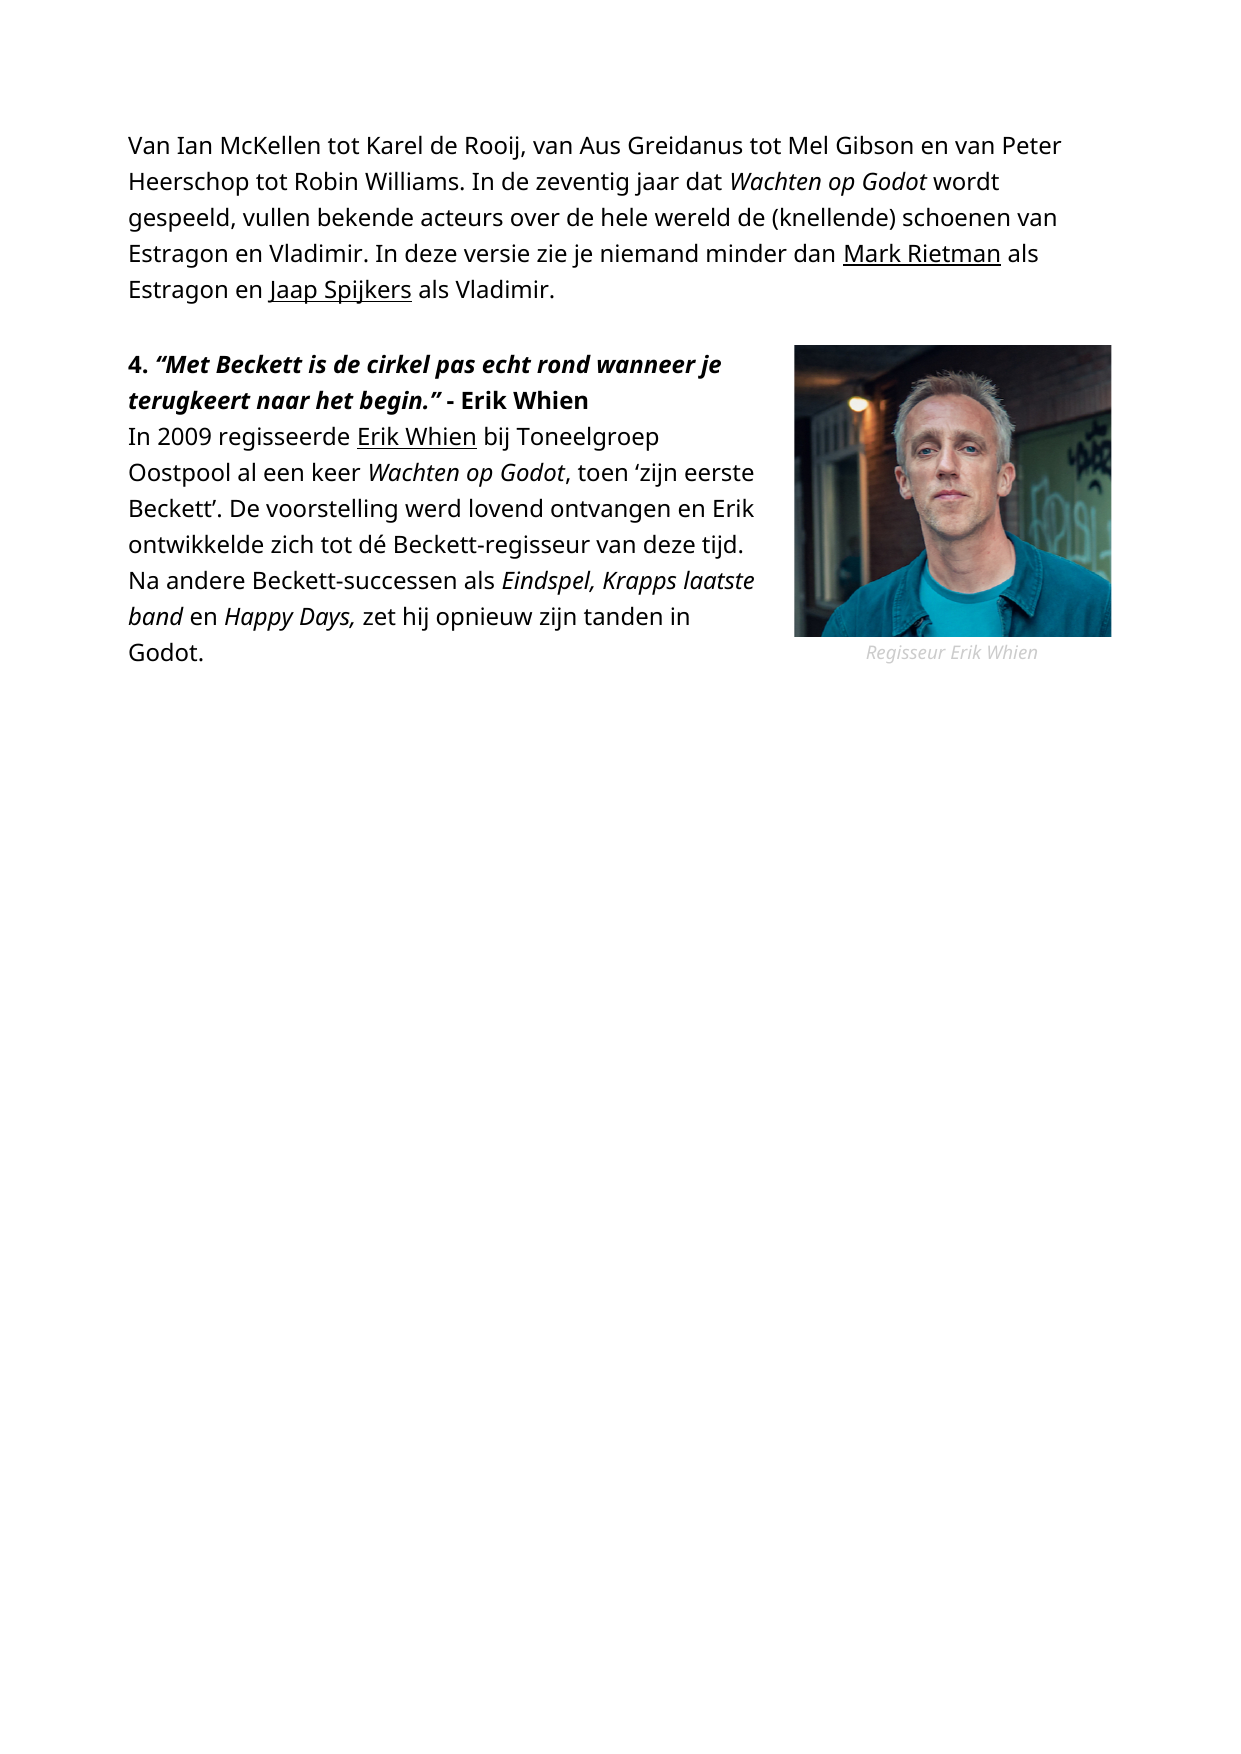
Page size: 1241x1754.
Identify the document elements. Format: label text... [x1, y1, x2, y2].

table_header [763, 345, 793, 692]
table_cell [1112, 118, 1128, 337]
table_header 4. “Met Beckett is de cirkel pas echt rond wanneer je terugkeert naar het begin.” - Erik Whien In 2009 regisseerde Erik Whien bij Toneelgroep Oostpool al een keer Wachten op Godot, toen ‘zijn eerste Beckett’. De voorstelling werd lovend ontvangen en Erik ontwikkelde zich tot dé Beckett-regisseur van deze tijd. Na andere Beckett-successen als Eindspel, Krapps laatste band en Happy Days, zet hij opnieuw zijn tanden in Godot. [128, 345, 762, 692]
table_cell Regisseur Erik Whien [794, 637, 1112, 665]
table_cell [112, 118, 128, 337]
table_header Van Ian McKellen tot Karel de Rooij, van Aus Greidanus tot Mel Gibson en van Peter Heerschop tot Robin Williams. In de zeventig jaar dat Wachten op Godot wordt gespeeld, vullen bekende acteurs over de hele wereld de (knellende) schoenen van Estragon en Vladimir. In deze versie zie je niemand minder dan Mark Rietman als Estragon en Jaap Spijkers als Vladimir. [128, 118, 1112, 337]
table_header [794, 665, 1112, 692]
table_cell [112, 337, 1128, 692]
